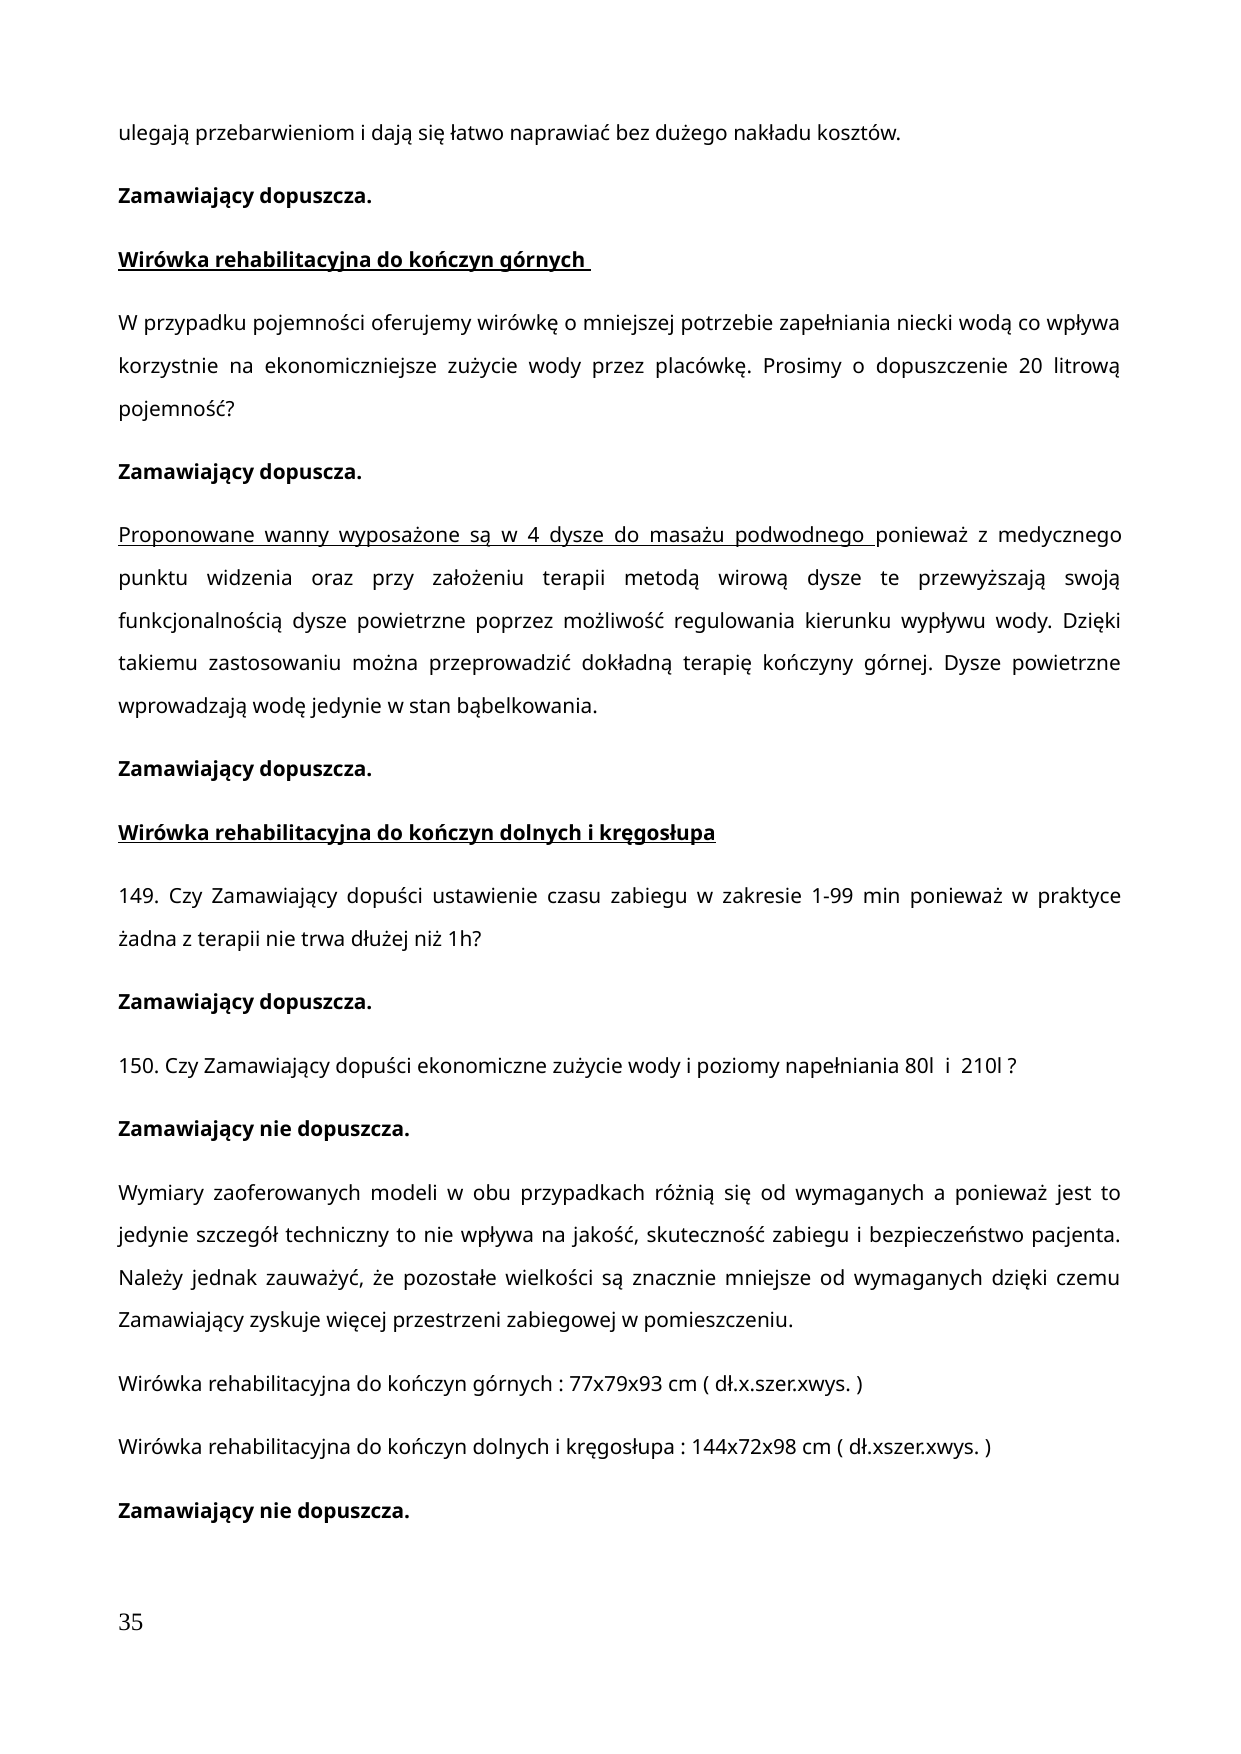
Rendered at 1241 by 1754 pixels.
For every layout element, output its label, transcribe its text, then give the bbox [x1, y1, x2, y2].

text Zamawiający dopuszcza. [118, 182, 1122, 210]
text Zamawiający dopuszcza. [118, 754, 1122, 783]
text 149. Czy Zamawiający dopuści ustawienie czasu zabiegu w zakresie 1-99 min ponieważ w praktyce żadna z terapii nie trwa dłużej niż 1h? [118, 881, 1122, 952]
text Zamawiający nie dopuszcza. [118, 1114, 1122, 1143]
text Wirówka rehabilitacyjna do kończyn dolnych i kręgosłupa : 144x72x98 cm ( dł.xszer.xwys. ) [118, 1432, 1122, 1461]
text Wirówka rehabilitacyjna do kończyn dolnych i kręgosłupa [118, 818, 1122, 846]
text 150. Czy Zamawiający dopuści ekonomiczne zużycie wody i poziomy napełniania 80l i 210l ? [118, 1051, 1122, 1079]
text Wirówka rehabilitacyjna do kończyn górnych [118, 245, 1122, 273]
text W przypadku pojemności oferujemy wirówkę o mniejszej potrzebie zapełniania niecki wodą co wpływa korzystnie na ekonomiczniejsze zużycie wody przez placówkę. Prosimy o dopuszczenie 20 litrową pojemność? [118, 308, 1122, 422]
text Zamawiający dopuscza. [118, 457, 1122, 486]
text Wirówka rehabilitacyjna do kończyn górnych : 77x79x93 cm ( dł.x.szer.xwys. ) [118, 1369, 1122, 1397]
text Proponowane wanny wyposażone są w 4 dysze do masażu podwodnego ponieważ z medycznego punktu widzenia oraz przy założeniu terapii metodą wirową dysze te przewyższają swoją funkcjonalnością dysze powietrzne poprzez możliwość regulowania kierunku wypływu wody. Dzięki takiemu zastosowaniu można przeprowadzić dokładną terapię kończyny górnej. Dysze powietrzne wprowadzają wodę jedynie w stan bąbelkowania. [118, 521, 1122, 719]
text Zamawiający nie dopuszcza. [118, 1496, 1122, 1524]
text ulegają przebarwieniom i dają się łatwo naprawiać bez dużego nakładu kosztów. [118, 118, 1122, 147]
text Zamawiający dopuszcza. [118, 987, 1122, 1016]
text Wymiary zaoferowanych modeli w obu przypadkach różnią się od wymaganych a ponieważ jest to jedynie szczegół techniczny to nie wpływa na jakość, skuteczność zabiegu i bezpieczeństwo pacjenta. Należy jednak zauważyć, że pozostałe wielkości są znacznie mniejsze od wymaganych dzięki czemu Zamawiający zyskuje więcej przestrzeni zabiegowej w pomieszczeniu. [118, 1178, 1122, 1334]
